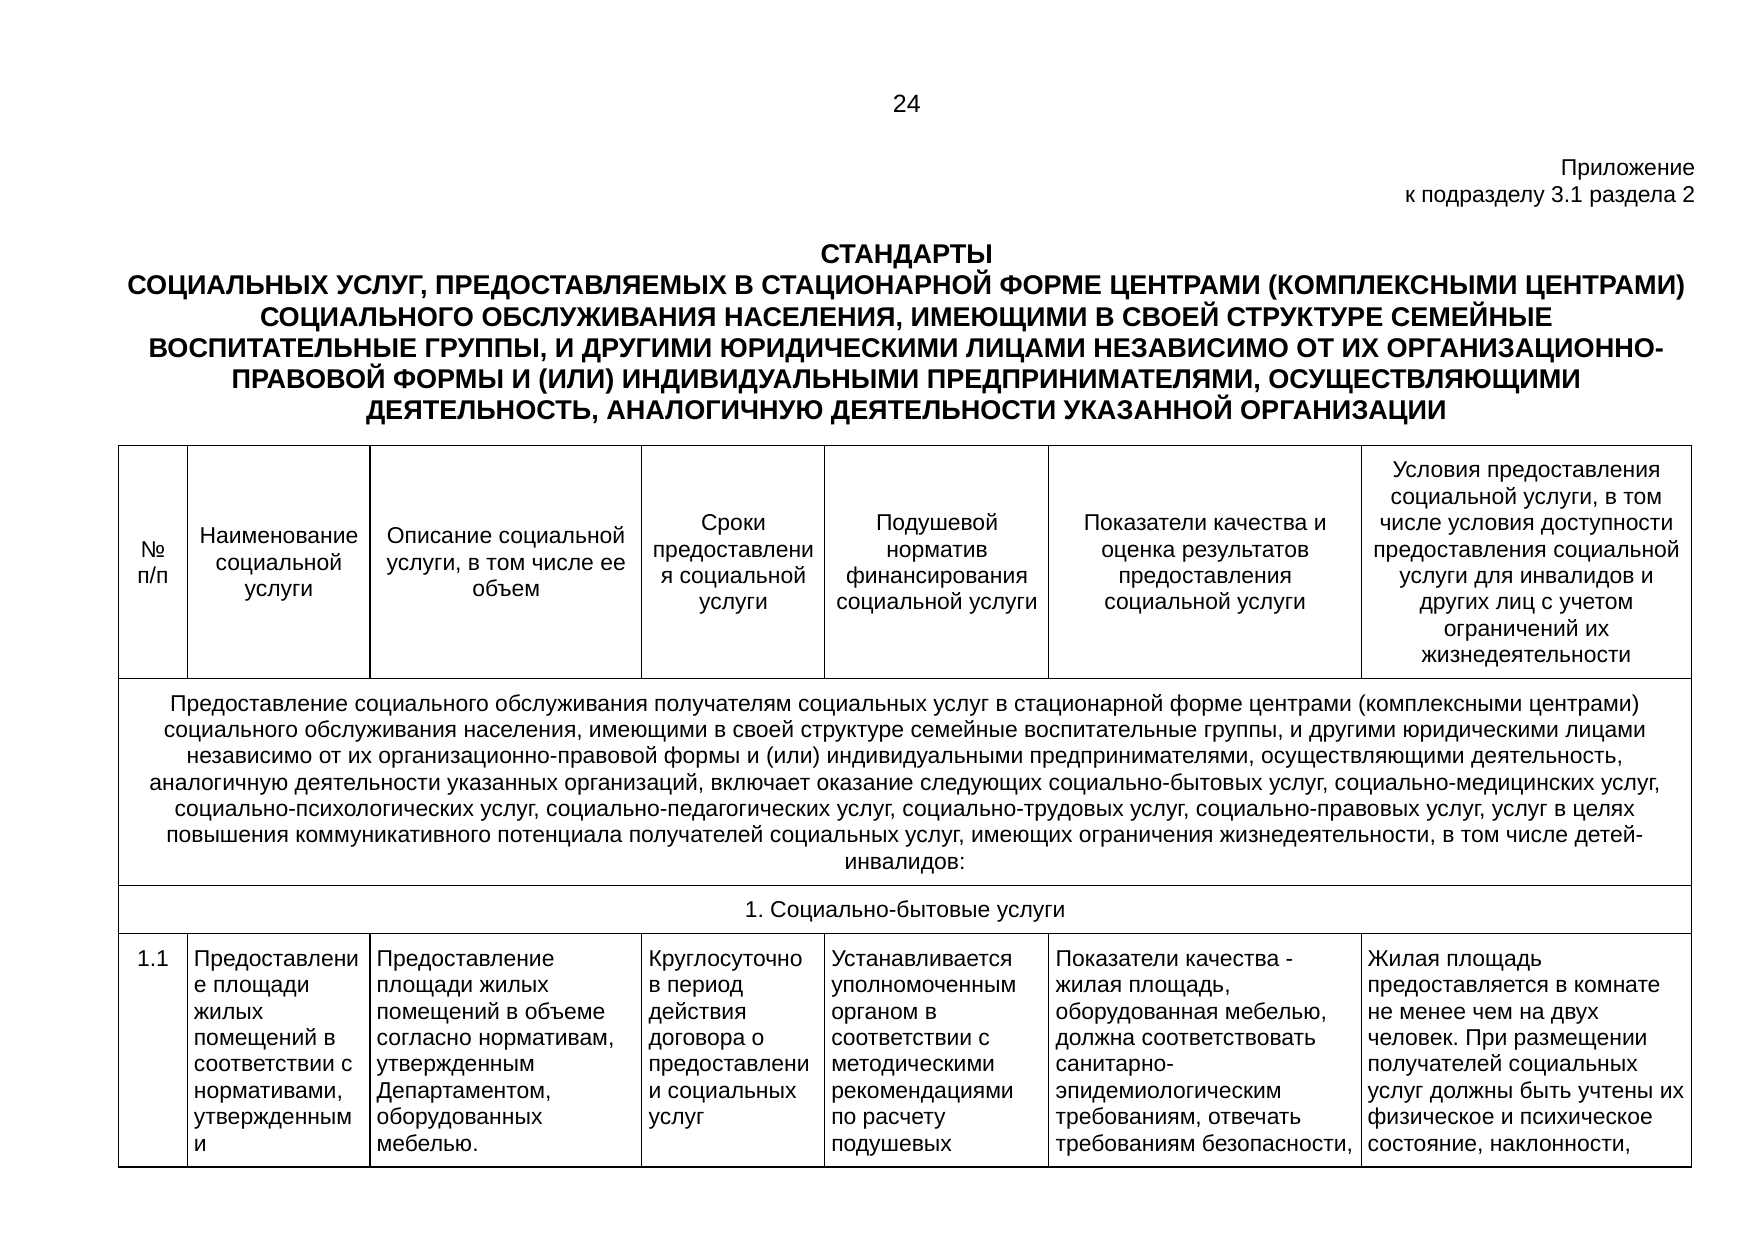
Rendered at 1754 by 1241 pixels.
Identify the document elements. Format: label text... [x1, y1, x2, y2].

text ДЕЯТЕЛЬНОСТЬ, АНАЛОГИЧНУЮ ДЕЯТЕЛЬНОСТИ УКАЗАННОЙ ОРГАНИЗАЦИИ [118, 394, 1695, 426]
table_header Наименование социальной услуги [188, 446, 369, 678]
table_header Описание социальной услуги, в том числе ее объем [371, 446, 641, 678]
table_cell Устанавливается уполномоченным органом в соответствии с методическими рекомендациями по расчету подушевых [825, 934, 1048, 1166]
table_cell Показатели качества - жилая площадь, оборудованная мебелью, должна соответствовать санитарно-эпидемиологическим требованиям, отвечать требованиям безопасности, [1049, 934, 1361, 1166]
table_cell Круглосуточно в период действия договора о предоставлении социальных услуг [642, 934, 824, 1166]
table_header Условия предоставления социальной услуги, в том числе условия доступности предоставления социальной услуги для инвалидов и других лиц с учетом ограничений их жизнедеятельности [1362, 446, 1691, 678]
text ВОСПИТАТЕЛЬНЫЕ ГРУППЫ, И ДРУГИМИ ЮРИДИЧЕСКИМИ ЛИЦАМИ НЕЗАВИСИМО ОТ ИХ ОРГАНИЗАЦИОННО-ПРАВОВОЙ ФОРМЫ И (ИЛИ) ИНДИВИДУАЛЬНЫМИ ПРЕДПРИНИМАТЕЛЯМИ, ОСУЩЕСТВЛЯЮЩИМИ [118, 332, 1695, 394]
text к подразделу 3.1 раздела 2 [118, 181, 1695, 207]
table_cell Жилая площадь предоставляется в комнате не менее чем на двух человек. При размещении получателей социальных услуг должны быть учтены их физическое и психическое состояние, наклонности, [1362, 934, 1691, 1166]
table_cell Предоставление площади жилых помещений в объеме согласно нормативам, утвержденным Департаментом, оборудованных мебелью. [371, 934, 641, 1166]
table_cell 1.1 [119, 934, 187, 1166]
table_header Сроки предоставления социальной услуги [642, 446, 824, 678]
table_cell Предоставление площади жилых помещений в соответствии с нормативами, утвержденными [188, 934, 369, 1166]
text СТАНДАРТЫ [118, 238, 1695, 269]
text Приложение [118, 154, 1695, 181]
text СОЦИАЛЬНЫХ УСЛУГ, ПРЕДОСТАВЛЯЕМЫХ В СТАЦИОНАРНОЙ ФОРМЕ ЦЕНТРАМИ (КОМПЛЕКСНЫМИ ЦЕНТРАМИ) СОЦИАЛЬНОГО ОБСЛУЖИВАНИЯ НАСЕЛЕНИЯ, ИМЕЮЩИМИ В СВОЕЙ СТРУКТУРЕ СЕМЕЙНЫЕ [118, 269, 1695, 332]
table_cell Предоставление социального обслуживания получателям социальных услуг в стационарной форме центрами (комплексными центрами) социального обслуживания населения, имеющими в своей структуре семейные воспитательные группы, и другими юридическими лицами независимо от их организационно-правовой формы и (или) индивидуальными предпринимателями, осуществляющими деятельность, аналогичную деятельности указанных организаций, включает оказание следующих социально-бытовых услуг, социально-медицинских услуг, социально-психологических услуг, социально-педагогических услуг, социально-трудовых услуг, социально-правовых услуг, услуг в целях повышения коммуникативного потенциала получателей социальных услуг, имеющих ограничения жизнедеятельности, в том числе детей-инвалидов: [119, 679, 1691, 885]
table_header Показатели качества и оценка результатов предоставления социальной услуги [1049, 446, 1361, 678]
table_header Подушевой норматив финансирования социальной услуги [825, 446, 1048, 678]
table_header № п/п [119, 446, 187, 678]
table_cell 1. Социально-бытовые услуги [119, 886, 1691, 933]
